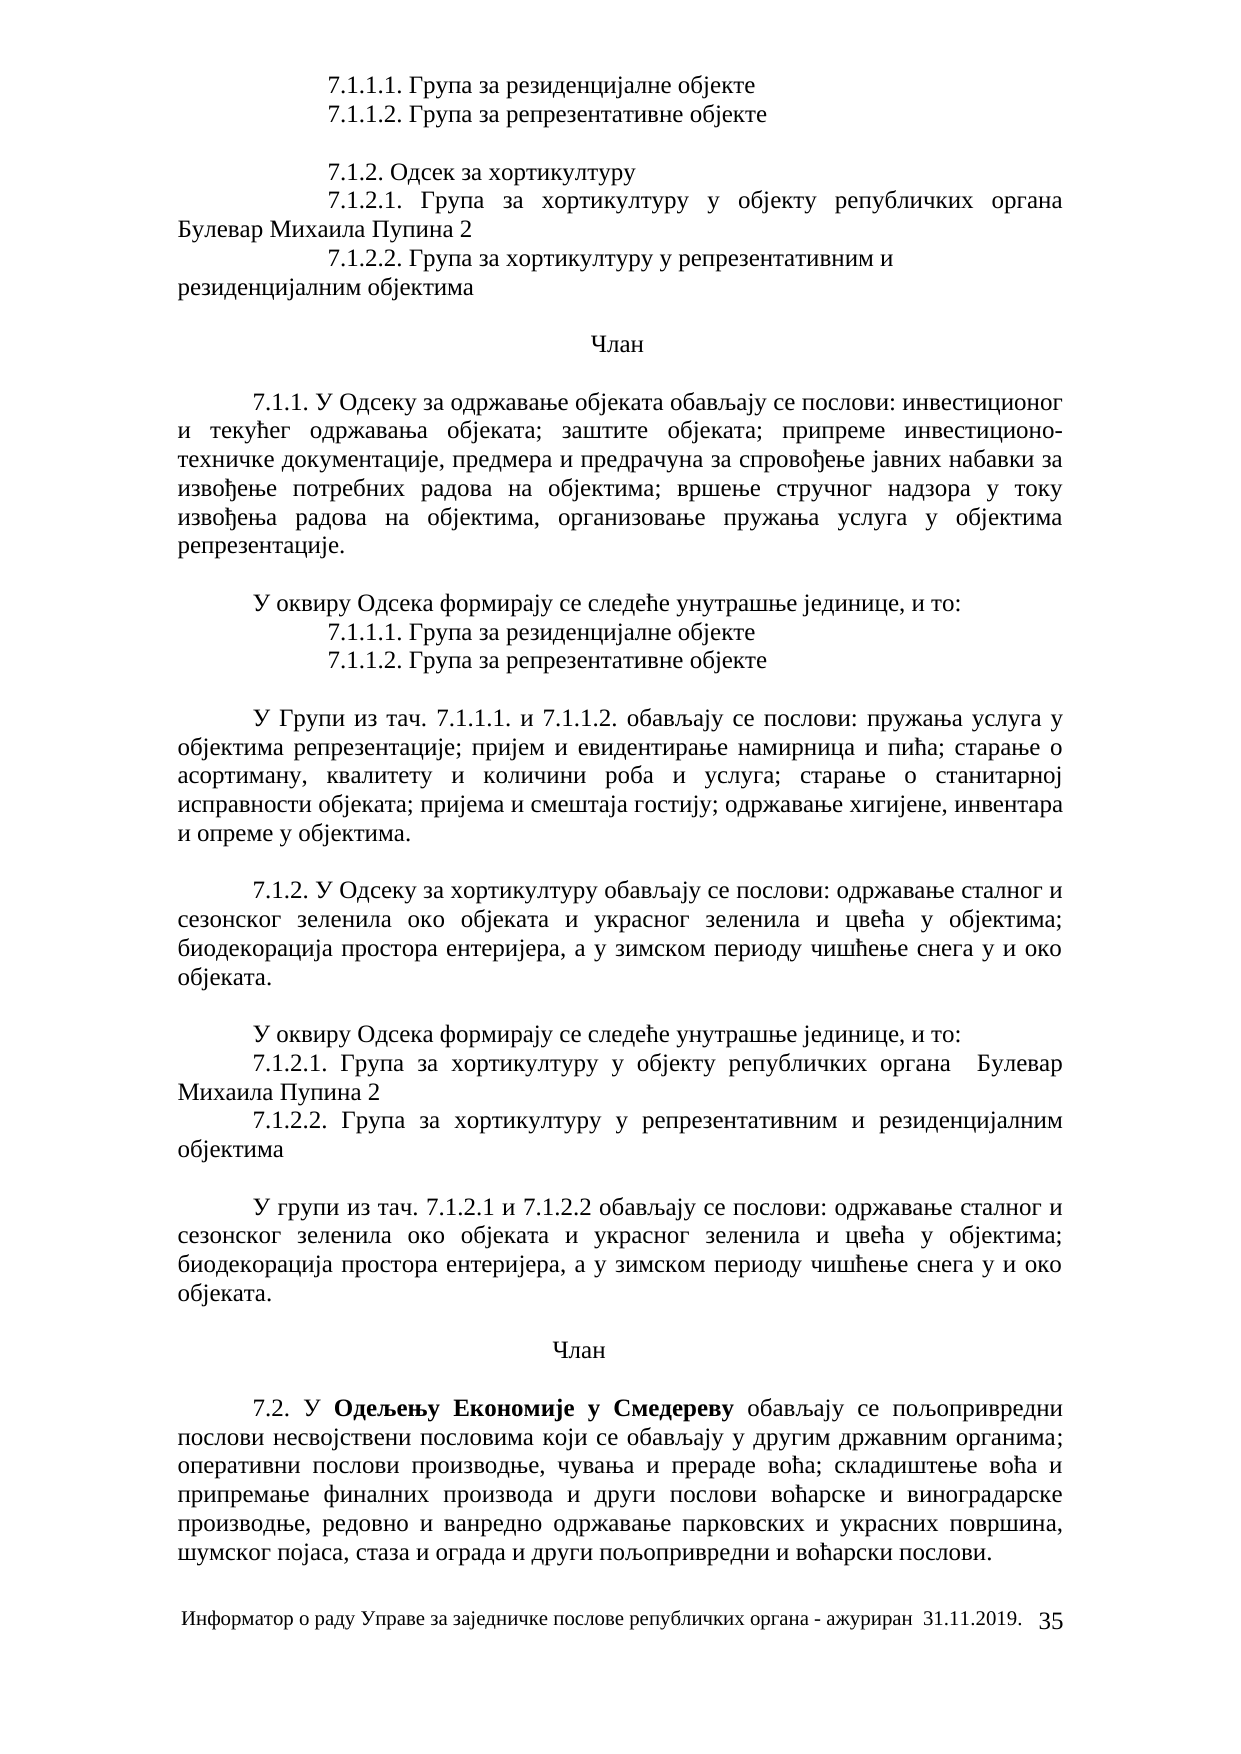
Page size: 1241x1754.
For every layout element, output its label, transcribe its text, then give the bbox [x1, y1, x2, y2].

text 7.1.1. У Одсеку за одржавање објеката обављају се послови: инвестиционог и текућег одржавања објеката; заштите објеката; припреме инвестиционо-техничке документације, предмера и предрачуна за спровођење јавних набавки за извођење потребних радова на објектима; вршење стручног надзора у току извођења радова на објектима, организовање пружања услуга у објектима репрезентације. [177, 387, 1063, 559]
text У оквиру Одсека формирају се следеће унутрашње јединице, и то: [177, 1019, 1063, 1048]
text У оквиру Одсека формирају се следеће унутрашње јединице, и то: [177, 588, 1063, 617]
text 7.1.2.2. Група за хортикултуру у репрезентативним и резиденцијалним објектима [177, 1105, 1063, 1163]
text У Групи из тач. 7.1.1.1. и 7.1.1.2. обављају се послови: пружања услуга у објектима репрезентације; пријем и евидентирање намирница и пића; старање о асортиману, квалитету и количини роба и услуга; старање о станитарној исправности објеката; пријема и смештаја гостију; одржавање хигијене, инвентара и опреме у објектима. [177, 703, 1063, 847]
text 7.2. У Одељењу Економије у Смедереву обављају се пољопривредни послови несвојствени пословима који се обављају у другим државним органима; оперативни послови производње, чувања и прераде воћа; складиштење воћа и припремање финалних производа и други послови воћарске и виноградарске производње, редовно и ванредно одржавање парковских и украсних површина, шумског појаса, стаза и ограда и други пољопривредни и воћарски послови. [177, 1393, 1063, 1565]
text 7.1.2.1. Група за хортикултуру у објекту републичких органа Булевар Михаила Пупина 2 [177, 185, 1063, 243]
text У групи из тач. 7.1.2.1 и 7.1.2.2 обављају се послови: одржавање сталног и сезонског зеленила око објеката и украсног зеленила и цвећа у објектима; биодекорација простора ентеријера, а у зимском периоду чишћење снега у и око објеката. [177, 1192, 1063, 1307]
text 7.1.2. У Одсеку за хортикултуру обављају се послови: одржавање сталног и сезонског зеленила око објеката и украсног зеленила и цвећа у објектима; биодекорација простора ентеријера, а у зимском периоду чишћење снега у и око објеката. [177, 875, 1063, 990]
text 7.1.2.2. Група за хортикултуру у репрезентативним и резиденцијалним објектима [177, 243, 1063, 300]
text 7.1.1.1. Група за резиденцијалне објекте [177, 70, 1063, 99]
text 7.1.1.1. Група за резиденцијалне објекте [177, 617, 1063, 645]
text 7.1.1.2. Група за репрезентативне објекте [177, 645, 1063, 674]
text 7.1.2. Одсек за хортикултуру [177, 157, 1063, 185]
text Члан [177, 329, 1063, 358]
text 7.1.2.1. Група за хортикултуру у објекту републичких органа Булевар Михаила Пупина 2 [177, 1048, 1063, 1105]
text 7.1.1.2. Група за репрезентативне објекте [177, 99, 1063, 128]
text Члан [177, 1335, 1063, 1364]
